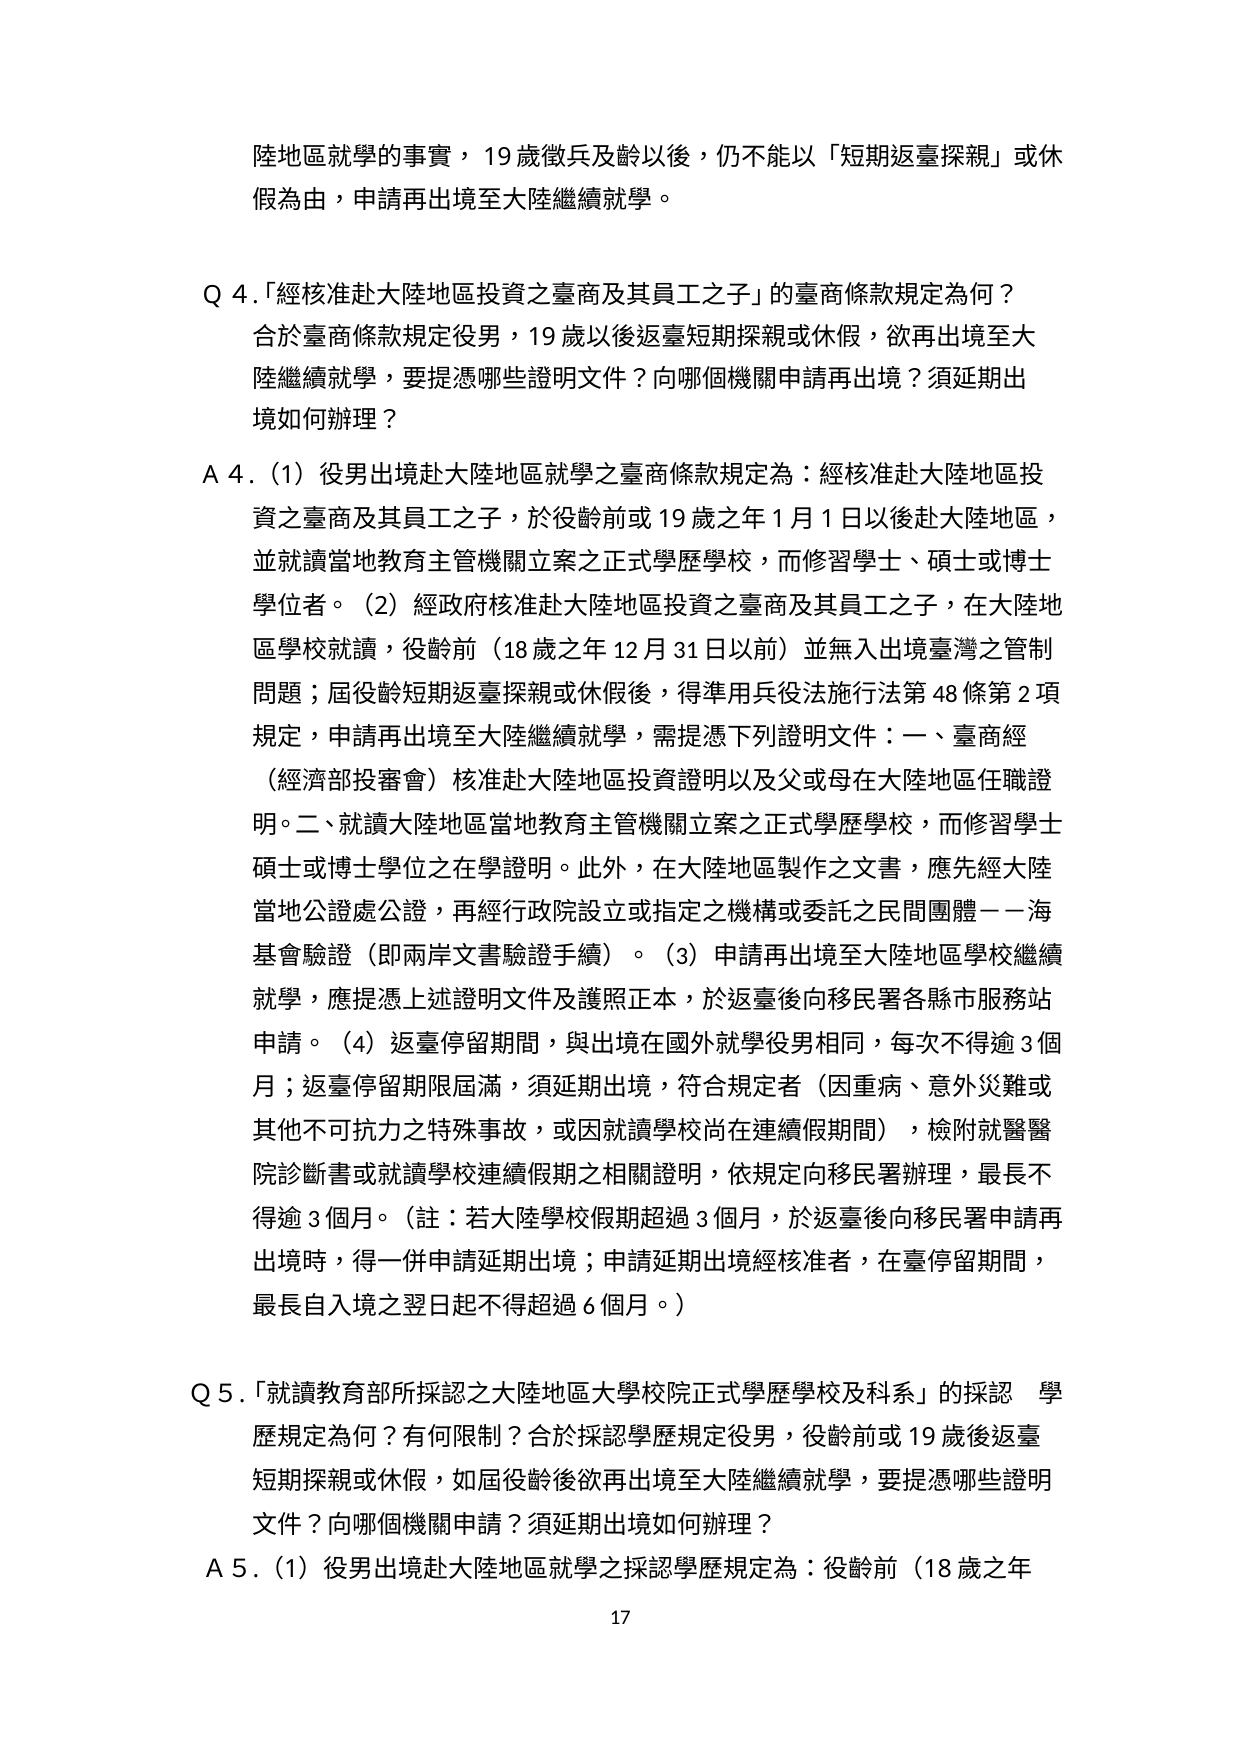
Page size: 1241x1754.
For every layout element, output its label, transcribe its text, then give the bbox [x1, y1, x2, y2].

text Q４.「經核准赴大陸地區投資之臺商及其員工之子」的臺商條款規定為何？ 合於臺商條款規定役男，19歲以後返臺短期探親或休假，欲再出境至大陸繼續就學，要提憑哪些證明文件？向哪個機關申請再出境？須延期出境如何辦理？ [177, 270, 1044, 437]
text 陸地區就學的事實， 19歲徵兵及齡以後，仍不能以「短期返臺探親」或休假為由，申請再出境至大陸繼續就學。 [177, 130, 1063, 217]
text Ｑ５.「就讀教育部所採認之大陸地區大學校院正式學歷學校及科系」的採認 學歷規定為何？有何限制？合於採認學歷規定役男，役齡前或19歲後返臺短期探親或休假，如屆役齡後欲再出境至大陸繼續就學，要提憑哪些證明文件？向哪個機關申請？須延期出境如何辦理？ [177, 1367, 1063, 1542]
text A４.（1）役男出境赴大陸地區就學之臺商條款規定為：經核准赴大陸地區投資之臺商及其員工之子，於役齡前或19歲之年1月1日以後赴大陸地區，並就讀當地教育主管機關立案之正式學歷學校，而修習學士、碩士或博士學位者。（2）經政府核准赴大陸地區投資之臺商及其員工之子，在大陸地區學校就讀，役齡前（18歲之年12月31日以前）並無入出境臺灣之管制問題；屆役齡短期返臺探親或休假後，得準用兵役法施行法第48條第2項規定，申請再出境至大陸繼續就學，需提憑下列證明文件：一、臺商經（經濟部投審會）核准赴大陸地區投資證明以及父或母在大陸地區任職證明。二、就讀大陸地區當地教育主管機關立案之正式學歷學校，而修習學士、碩士或博士學位之在學證明。此外，在大陸地區製作之文書，應先經大陸當地公證處公證，再經行政院設立或指定之機構或委託之民間團體－－海基會驗證（即兩岸文書驗證手續）。（3）申請再出境至大陸地區學校繼續就學，應提憑上述證明文件及護照正本，於返臺後向移民署各縣市服務站申請。（4）返臺停留期間，與出境在國外就學役男相同，每次不得逾3個月；返臺停留期限屆滿，須延期出境，符合規定者（因重病、意外災難或其他不可抗力之特殊事故，或因就讀學校尚在連續假期間），檢附就醫醫院診斷書或就讀學校連續假期之相關證明，依規定向移民署辦理，最長不得逾3個月。（註：若大陸學校假期超過3個月，於返臺後向移民署申請再出境時，得一併申請延期出境；申請延期出境經核准者，在臺停留期間，最長自入境之翌日起不得超過6個月。） [177, 448, 1063, 1323]
text Ａ５.（1）役男出境赴大陸地區就學之採認學歷規定為：役齡前（18歲之年12月31日前）出境或役男（19歲之年1月1日後）取得入學許可依役男出境處理辦法第4條第1項第6款經核准出境，並就讀教育部所採認之大陸正式學歷學校及科系，而修習學士、碩士或博士學位者。（2）19歲徵兵及齡之年1月1日以後曾申請短期出境逾期返臺，學歷採認99年9月3日生效前入學就讀，或就讀醫事相關之學歷者，均與規定不符。（3）合於採認學歷規定役男在大陸地區學校就讀，役齡前並無入出境臺灣之管制問題；19歲以後役男申請出境至大陸就學者，須檢附教育部所採認之大陸正式學歷學校及科系之入學許可（須註明學校開學日期）；屆役齡短期返臺探親或休假，申請再出境至大陸繼續就學，須檢附經海基會驗證、大陸公證處公證於大陸地區就學而修習學士、碩士或博士學位之在學證明（第1次申請須註明入學日期）。（4）申請出境、再出境至大陸地區學校就學，應提憑上述證明文件及護照正本，向移民署各縣市服務站申請。（5）延期出境，同Ｑ４＆Ａ４（4）辦理。 [177, 1542, 1063, 1586]
